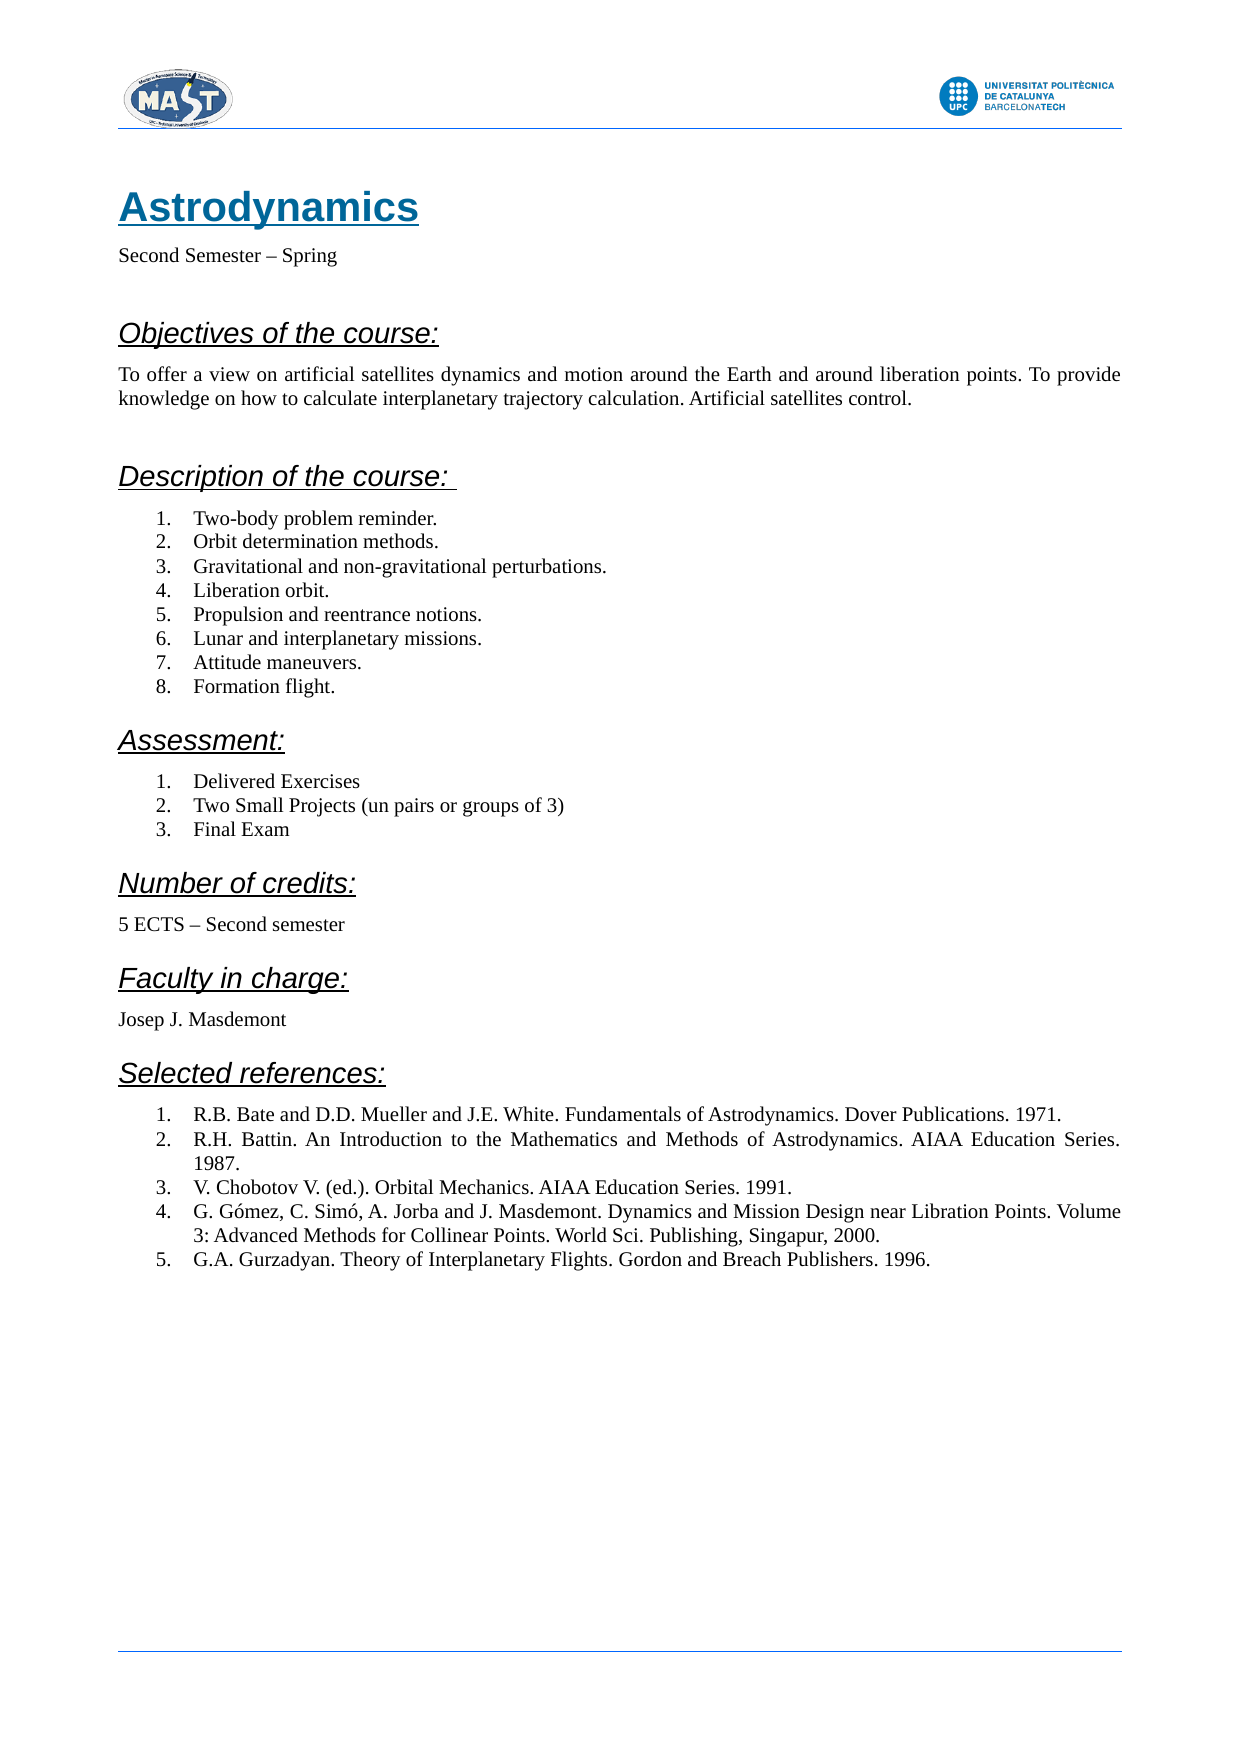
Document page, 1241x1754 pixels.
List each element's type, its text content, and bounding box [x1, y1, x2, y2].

list Two Small Projects (un pairs or groups of 3) [156, 793, 1122, 817]
text Assessment: [118, 723, 1122, 756]
list Propulsion and reentrance notions. [156, 602, 1122, 626]
list Delivered Exercises [156, 769, 1122, 793]
text To offer a view on artificial satellites dynamics and motion around the Earth and around liberation points. To provide knowledge on how to calculate interplanetary trajectory calculation. Artificial satellites control. [118, 362, 1122, 410]
picture [928, 66, 1125, 126]
list G. Gómez, C. Simó, A. Jorba and J. Masdemont. Dynamics and Mission Design near Libration Points. Volume 3: Advanced Methods for Collinear Points. World Sci. Publishing, Singapur, 2000. [156, 1199, 1122, 1247]
list R.B. Bate and D.D. Mueller and J.E. White. Fundamentals of Astrodynamics. Dover Publications. 1971. [156, 1102, 1122, 1126]
list Lunar and interplanetary missions. [156, 626, 1122, 650]
text Description of the course: [118, 459, 1122, 493]
text 5 ECTS – Second semester [118, 912, 1122, 936]
text Selected references: [118, 1056, 1122, 1090]
list Orbit determination methods. [156, 529, 1122, 553]
picture [123, 69, 233, 129]
text Faculty in charge: [118, 961, 1122, 995]
list R.H. Battin. An Introduction to the Mathematics and Methods of Astrodynamics. AIAA Education Series. 1987. [156, 1126, 1122, 1174]
text Astrodynamics [118, 183, 1122, 231]
text Josep J. Masdemont [118, 1007, 1122, 1031]
list Liberation orbit. [156, 578, 1122, 602]
list V. Chobotov V. (ed.). Orbital Mechanics. AIAA Education Series. 1991. [156, 1174, 1122, 1199]
list Final Exam [156, 817, 1122, 841]
list G.A. Gurzadyan. Theory of Interplanetary Flights. Gordon and Breach Publishers. 1996. [156, 1247, 1122, 1271]
text Objectives of the course: [118, 316, 1122, 350]
text Number of credits: [118, 866, 1122, 900]
list Two-body problem reminder. [156, 505, 1122, 529]
list Attitude maneuvers. [156, 650, 1122, 674]
text Second Semester – Spring [118, 243, 1122, 267]
list Gravitational and non-gravitational perturbations. [156, 553, 1122, 578]
list Formation flight. [156, 674, 1122, 698]
